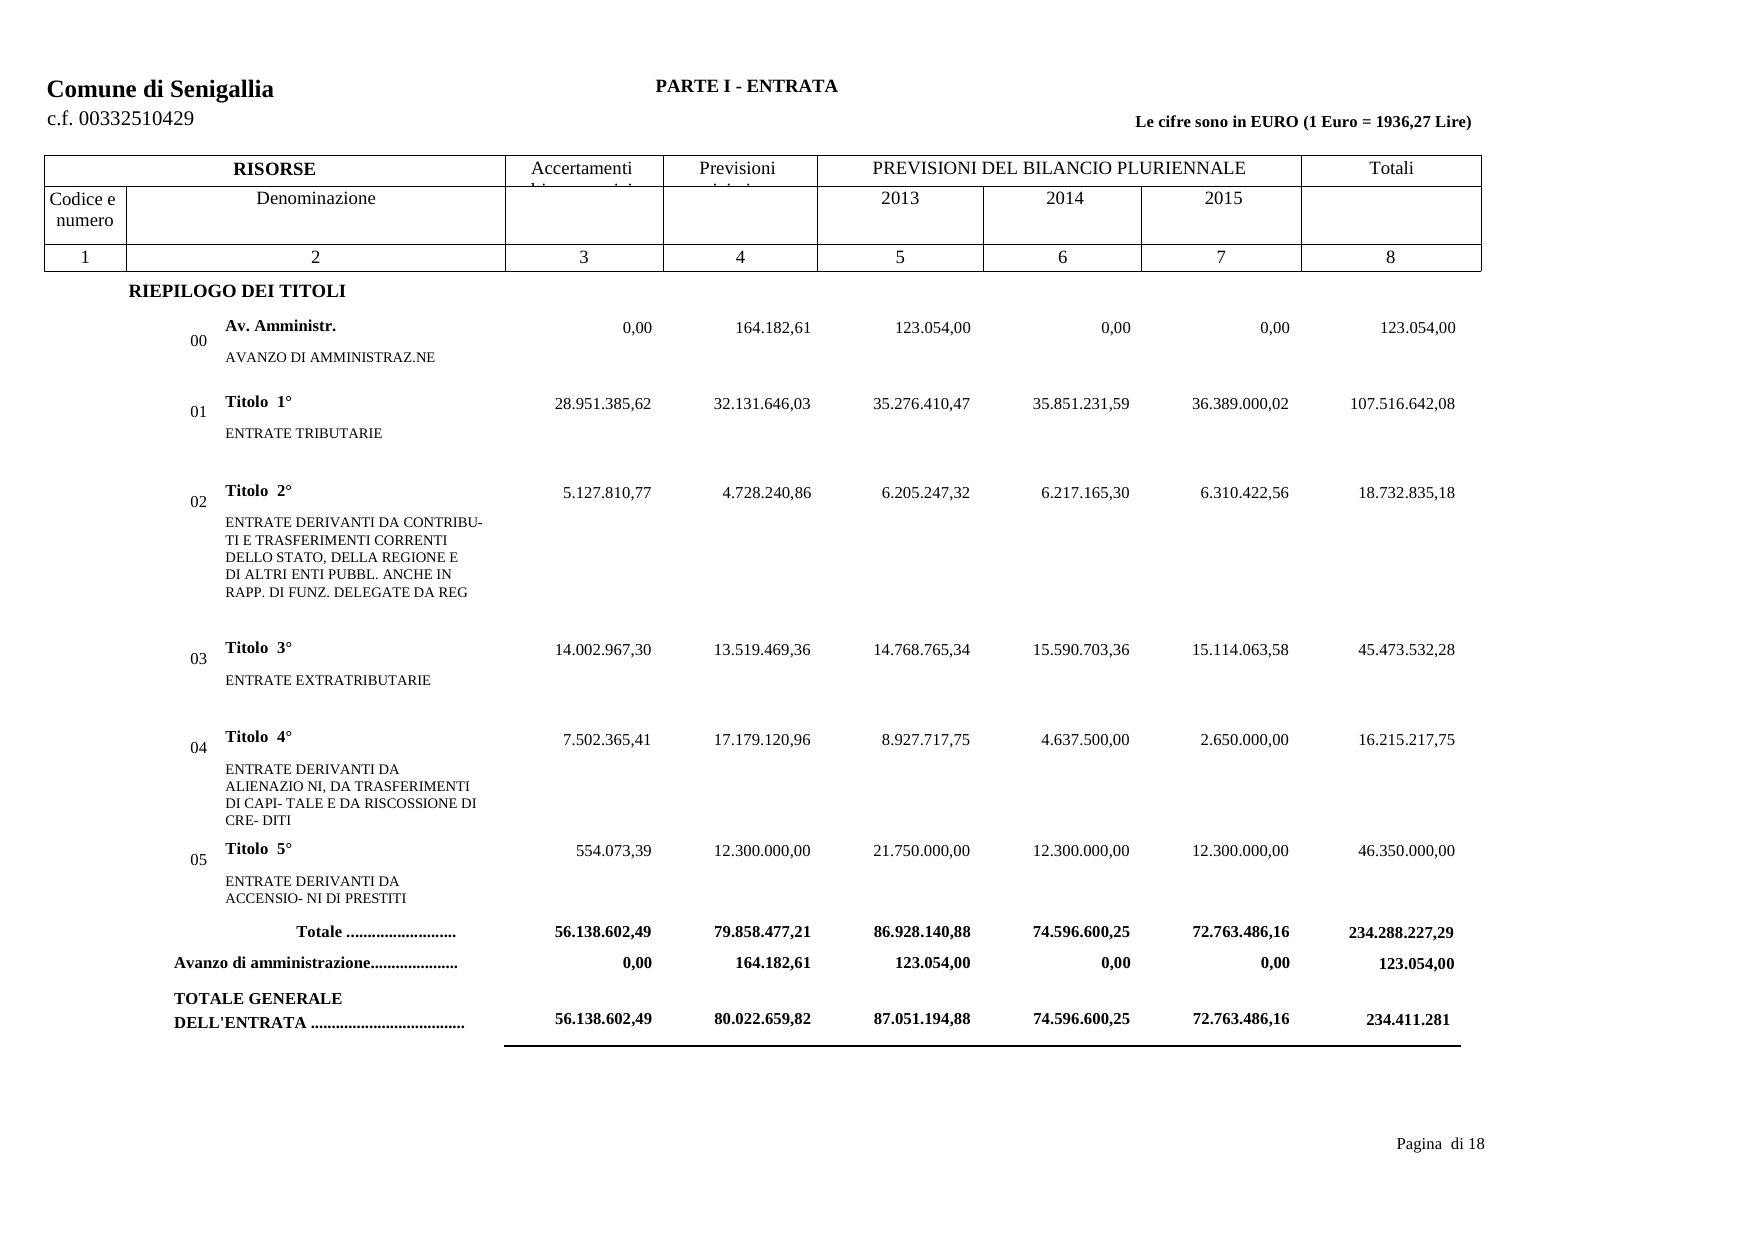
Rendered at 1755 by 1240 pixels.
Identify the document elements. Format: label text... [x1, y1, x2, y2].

table_cell [1161, 666, 1319, 710]
table_cell [1161, 756, 1319, 836]
table_header 0,00 [1161, 310, 1319, 381]
table_cell 56.138.602,49 [504, 1010, 683, 1045]
table_cell 74.596.600,25 [1002, 915, 1161, 948]
table_cell 6.310.422,56 [1161, 463, 1319, 509]
table_cell 0,00 [504, 949, 683, 982]
table_cell [504, 509, 683, 621]
table_cell [1002, 420, 1161, 463]
table_cell 12.300.000,00 [1161, 836, 1319, 867]
table_cell 123.054,00 [843, 949, 1002, 982]
table_cell 16.215.217,75 [1319, 710, 1461, 756]
table_cell 2015 [1142, 187, 1301, 244]
table_header Previsioni esercizio in corso [664, 156, 817, 186]
table_cell Titolo 5° 05 [170, 836, 504, 867]
table_cell Denominazione [127, 187, 505, 244]
table_cell [1002, 756, 1161, 836]
table_cell 2013 [818, 187, 983, 244]
table_cell [504, 756, 683, 836]
table_cell [683, 756, 842, 836]
table_cell [1319, 982, 1461, 1010]
table_cell 32.131.646,03 [683, 381, 842, 420]
table_cell ENTRATE EXTRATRIBUTARIE [170, 666, 504, 710]
table_header RISORSE [45, 156, 505, 186]
table_cell 72.763.486,16 [1161, 915, 1319, 948]
table_cell 4.728.240,86 [683, 463, 842, 509]
table_cell 2014 [984, 187, 1141, 244]
table_header PREVISIONI DEL BILANCIO PLURIENNALE [818, 156, 1301, 186]
table_cell 8 [1302, 245, 1481, 271]
table_cell 6 [984, 245, 1141, 271]
table_cell [664, 187, 817, 244]
table_cell 6.217.165,30 [1002, 463, 1161, 509]
table_cell [1319, 867, 1461, 915]
table_cell 4.637.500,00 [1002, 710, 1161, 756]
table_cell 234.288.227,29 [1319, 915, 1461, 948]
table_cell 18.732.835,18 [1319, 463, 1461, 509]
table_cell Titolo 3° 03 [170, 621, 504, 666]
table_cell [1002, 867, 1161, 915]
table_cell [504, 420, 683, 463]
table_cell 5 [818, 245, 983, 271]
table_cell Titolo 4° 04 [170, 710, 504, 756]
table_cell [1161, 982, 1319, 1010]
table_cell [504, 867, 683, 915]
table_cell 14.768.765,34 [843, 621, 1002, 666]
table_cell [843, 666, 1002, 710]
table_cell 14.002.967,30 [504, 621, 683, 666]
table_cell 107.516.642,08 [1319, 381, 1461, 420]
table_cell [843, 867, 1002, 915]
table_header 123.054,00 [1319, 310, 1461, 381]
table_header 123.054,00 [843, 310, 1002, 381]
table_cell [506, 187, 663, 244]
table_cell 35.851.231,59 [1002, 381, 1161, 420]
table_cell [1161, 509, 1319, 621]
table_cell 74.596.600,25 [1002, 1010, 1161, 1045]
table_cell [1002, 509, 1161, 621]
table_header 0,00 [504, 310, 683, 381]
table_cell [1302, 187, 1481, 244]
table_cell 2 [127, 245, 505, 271]
table_cell 28.951.385,62 [504, 381, 683, 420]
table_cell [843, 420, 1002, 463]
table_cell [1002, 982, 1161, 1010]
table_cell [843, 509, 1002, 621]
table_cell [683, 509, 842, 621]
table_cell 0,00 [1161, 949, 1319, 982]
table_cell 4 [664, 245, 817, 271]
table_cell [683, 420, 842, 463]
table_cell 8.927.717,75 [843, 710, 1002, 756]
table_cell 7 [1142, 245, 1301, 271]
table_cell [1319, 509, 1461, 621]
table_cell 12.300.000,00 [683, 836, 842, 867]
table_header Accertamenti ultimo esercizio chiuso [506, 156, 663, 186]
table_cell 234.411.281 [1319, 1010, 1461, 1045]
table_cell ENTRATE DERIVANTI DA CONTRIBU- TI E TRASFERIMENTI CORRENTI DELLO STATO, DELLA REGIONE E DI ALTRI ENTI PUBBL. ANCHE IN RAPP. DI FUNZ. DELEGATE DA REG [170, 509, 504, 621]
table_cell ENTRATE DERIVANTI DA ACCENSIO- NI DI PRESTITI [170, 867, 504, 915]
table_cell 46.350.000,00 [1319, 836, 1461, 867]
table_cell 72.763.486,16 [1161, 1010, 1319, 1045]
table_cell 7.502.365,41 [504, 710, 683, 756]
table_cell 5.127.810,77 [504, 463, 683, 509]
table_cell 79.858.477,21 [683, 915, 842, 948]
table_cell [1319, 420, 1461, 463]
table_cell 36.389.000,02 [1161, 381, 1319, 420]
table_cell Titolo 1° 01 [170, 381, 504, 420]
table_cell 80.022.659,82 [683, 1010, 842, 1045]
table_header 0,00 [1002, 310, 1161, 381]
table_cell 1 [45, 245, 126, 271]
table_cell 17.179.120,96 [683, 710, 842, 756]
table_cell [683, 867, 842, 915]
table_cell 15.590.703,36 [1002, 621, 1161, 666]
table_cell 12.300.000,00 [1002, 836, 1161, 867]
table_cell 6.205.247,32 [843, 463, 1002, 509]
table_cell [1319, 756, 1461, 836]
table_cell 45.473.532,28 [1319, 621, 1461, 666]
table_header Av. Amministr. 00 AVANZO DI AMMINISTRAZ.NE [170, 310, 504, 381]
table_cell Titolo 2° 02 [170, 463, 504, 509]
table_cell 21.750.000,00 [843, 836, 1002, 867]
table_cell Totale .......................... [170, 915, 504, 948]
table_cell [683, 666, 842, 710]
table_cell [1002, 666, 1161, 710]
table_cell [504, 982, 683, 1010]
table_cell 123.054,00 [1319, 949, 1461, 982]
table_cell TOTALE GENERALE [170, 982, 504, 1010]
table_cell 56.138.602,49 [504, 915, 683, 948]
table_header 164.182,61 [683, 310, 842, 381]
table_cell 35.276.410,47 [843, 381, 1002, 420]
table_cell [1319, 666, 1461, 710]
table_cell [843, 756, 1002, 836]
table_header Totali [1302, 156, 1481, 186]
table_cell 0,00 [1002, 949, 1161, 982]
table_cell 13.519.469,36 [683, 621, 842, 666]
table_cell ENTRATE DERIVANTI DA ALIENAZIO NI, DA TRASFERIMENTI DI CAPI- TALE E DA RISCOSSIONE DI CRE- DITI [170, 756, 504, 836]
table_cell 2.650.000,00 [1161, 710, 1319, 756]
table_cell ENTRATE TRIBUTARIE [170, 420, 504, 463]
table_cell 554.073,39 [504, 836, 683, 867]
table_cell Avanzo di amministrazione..................... [170, 949, 504, 982]
table_cell 87.051.194,88 [843, 1010, 1002, 1045]
table_cell [504, 666, 683, 710]
table_cell [1161, 420, 1319, 463]
table_cell 15.114.063,58 [1161, 621, 1319, 666]
table_cell [683, 982, 842, 1010]
table_cell [1161, 867, 1319, 915]
table_cell DELL'ENTRATA ..................................... [170, 1010, 504, 1045]
subtitle RIEPILOGO DEI TITOLI [128, 279, 1504, 301]
table_cell [843, 982, 1002, 1010]
table_cell 86.928.140,88 [843, 915, 1002, 948]
table_cell 164.182,61 [683, 949, 842, 982]
table_cell Codice e numero [45, 187, 126, 244]
table_cell 3 [506, 245, 663, 271]
